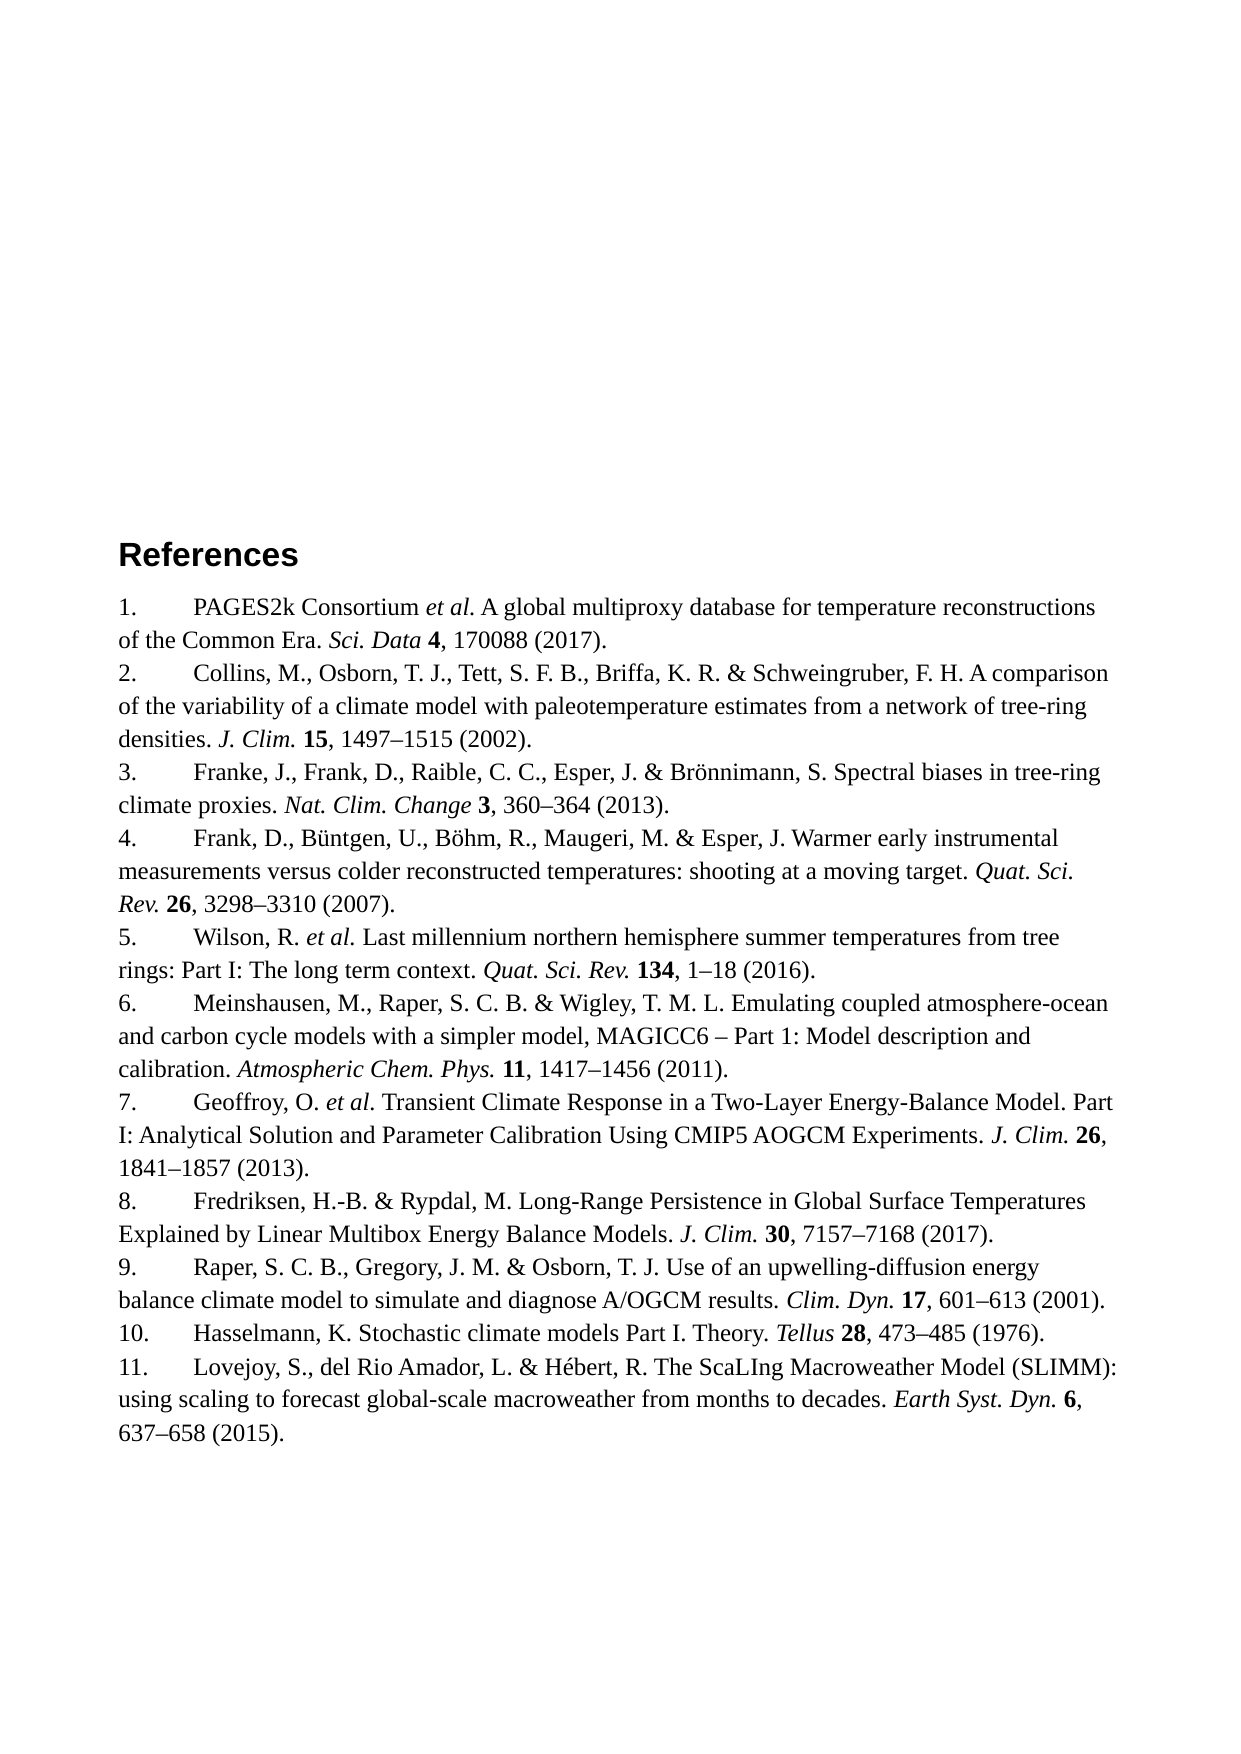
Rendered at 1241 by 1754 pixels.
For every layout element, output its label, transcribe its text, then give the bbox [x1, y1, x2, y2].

text 11. Lovejoy, S., del Rio Amador, L. & Hébert, R. The ScaLIng Macroweather Model (SLIMM): using scaling to forecast global-scale macroweather from months to decades. Earth Syst. Dyn. 6, 637–658 (2015). [118, 1352, 1122, 1446]
subtitle References [118, 535, 1122, 574]
text 4. Frank, D., Büntgen, U., Böhm, R., Maugeri, M. & Esper, J. Warmer early instrumental measurements versus colder reconstructed temperatures: shooting at a moving target. Quat. Sci. Rev. 26, 3298–3310 (2007). [118, 823, 1122, 918]
text 6. Meinshausen, M., Raper, S. C. B. & Wigley, T. M. L. Emulating coupled atmosphere-ocean and carbon cycle models with a simpler model, MAGICC6 – Part 1: Model description and calibration. Atmospheric Chem. Phys. 11, 1417–1456 (2011). [118, 988, 1122, 1083]
text 3. Franke, J., Frank, D., Raible, C. C., Esper, J. & Brönnimann, S. Spectral biases in tree-ring climate proxies. Nat. Clim. Change 3, 360–364 (2013). [118, 757, 1122, 819]
text 2. Collins, M., Osborn, T. J., Tett, S. F. B., Briffa, K. R. & Schweingruber, F. H. A comparison of the variability of a climate model with paleotemperature estimates from a network of tree-ring densities. J. Clim. 15, 1497–1515 (2002). [118, 658, 1122, 753]
text 5. Wilson, R. et al. Last millennium northern hemisphere summer temperatures from tree rings: Part I: The long term context. Quat. Sci. Rev. 134, 1–18 (2016). [118, 922, 1122, 984]
text 1. PAGES2k Consortium et al. A global multiproxy database for temperature reconstructions of the Common Era. Sci. Data 4, 170088 (2017). [118, 592, 1122, 654]
text 9. Raper, S. C. B., Gregory, J. M. & Osborn, T. J. Use of an upwelling-diffusion energy balance climate model to simulate and diagnose A/OGCM results. Clim. Dyn. 17, 601–613 (2001). [118, 1252, 1122, 1314]
text 10. Hasselmann, K. Stochastic climate models Part I. Theory. Tellus 28, 473–485 (1976). [118, 1318, 1122, 1347]
text 7. Geoffroy, O. et al. Transient Climate Response in a Two-Layer Energy-Balance Model. Part I: Analytical Solution and Parameter Calibration Using CMIP5 AOGCM Experiments. J. Clim. 26, 1841–1857 (2013). [118, 1087, 1122, 1182]
text 8. Fredriksen, H.-B. & Rypdal, M. Long-Range Persistence in Global Surface Temperatures Explained by Linear Multibox Energy Balance Models. J. Clim. 30, 7157–7168 (2017). [118, 1186, 1122, 1248]
